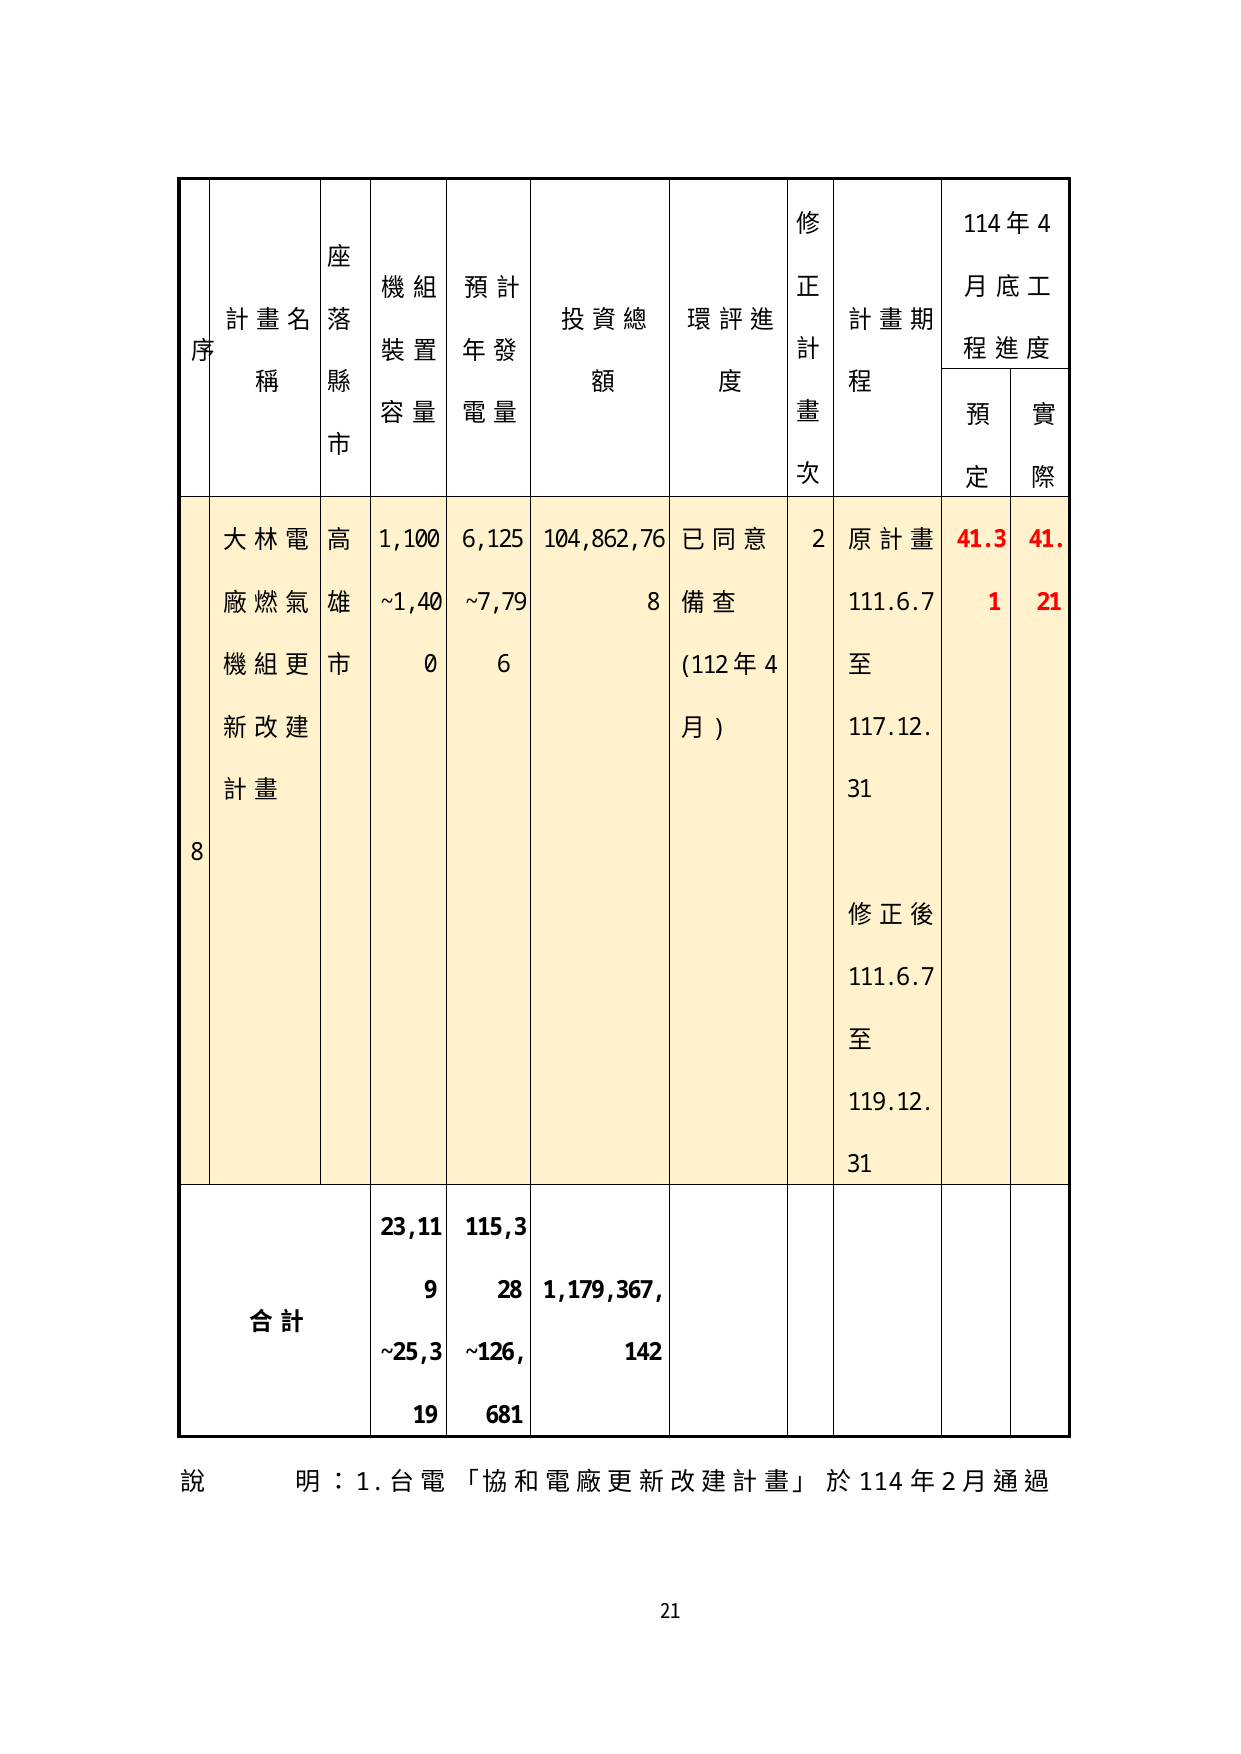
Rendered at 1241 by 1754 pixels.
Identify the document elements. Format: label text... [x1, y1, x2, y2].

table_header 修正計畫次數 [788, 180, 833, 496]
text 說 明：1.台電「協和電廠更新改建計畫」於114年2月通過 [173, 1438, 1063, 1500]
table_header 計畫期程 [834, 180, 941, 496]
table_cell 實際 [1011, 369, 1068, 496]
table_cell [834, 1185, 941, 1434]
table_header 座落縣市 [321, 180, 370, 496]
table_cell 2 [788, 497, 833, 1184]
table_cell 大林電廠燃氣機組更新改建計畫 [210, 497, 320, 1184]
table_cell 8 [181, 497, 209, 1184]
table_cell 預定 [942, 369, 1010, 496]
table_header 計畫名稱 [210, 180, 320, 496]
table_cell 41.31 [942, 497, 1010, 1184]
table_cell 23,119 ~25,319 [371, 1185, 446, 1434]
table_header 機組裝置容量 [371, 180, 446, 496]
table_cell 1,100 ~1,400 [371, 497, 446, 1184]
table_cell 1,179,367,142 [531, 1185, 669, 1434]
table_header 序 [181, 180, 209, 496]
table_cell 合計 [181, 1185, 370, 1434]
table_cell 6,125 ~7,796 [447, 497, 530, 1184]
table_cell 115,328 ~126,681 [447, 1185, 530, 1434]
table_cell [788, 1185, 833, 1434]
table_header 投資總額 [531, 180, 669, 496]
table_cell 已同意備查(112年4月) [670, 497, 787, 1184]
table_cell 原計畫 111.6.7至117.12.31 修正後 111.6.7至119.12.31 [834, 497, 941, 1184]
table_cell 高雄市 [321, 497, 370, 1184]
table_cell [1011, 1185, 1068, 1434]
table_cell 41.21 [1011, 497, 1068, 1184]
table_header 114年4月底工程進度 [942, 180, 1068, 368]
table_cell [670, 1185, 787, 1434]
table_cell 104,862,768 [531, 497, 669, 1184]
table_header 環評進度 [670, 180, 787, 496]
table_cell [942, 1185, 1010, 1434]
table_header 預計 年發電量 [447, 180, 530, 496]
